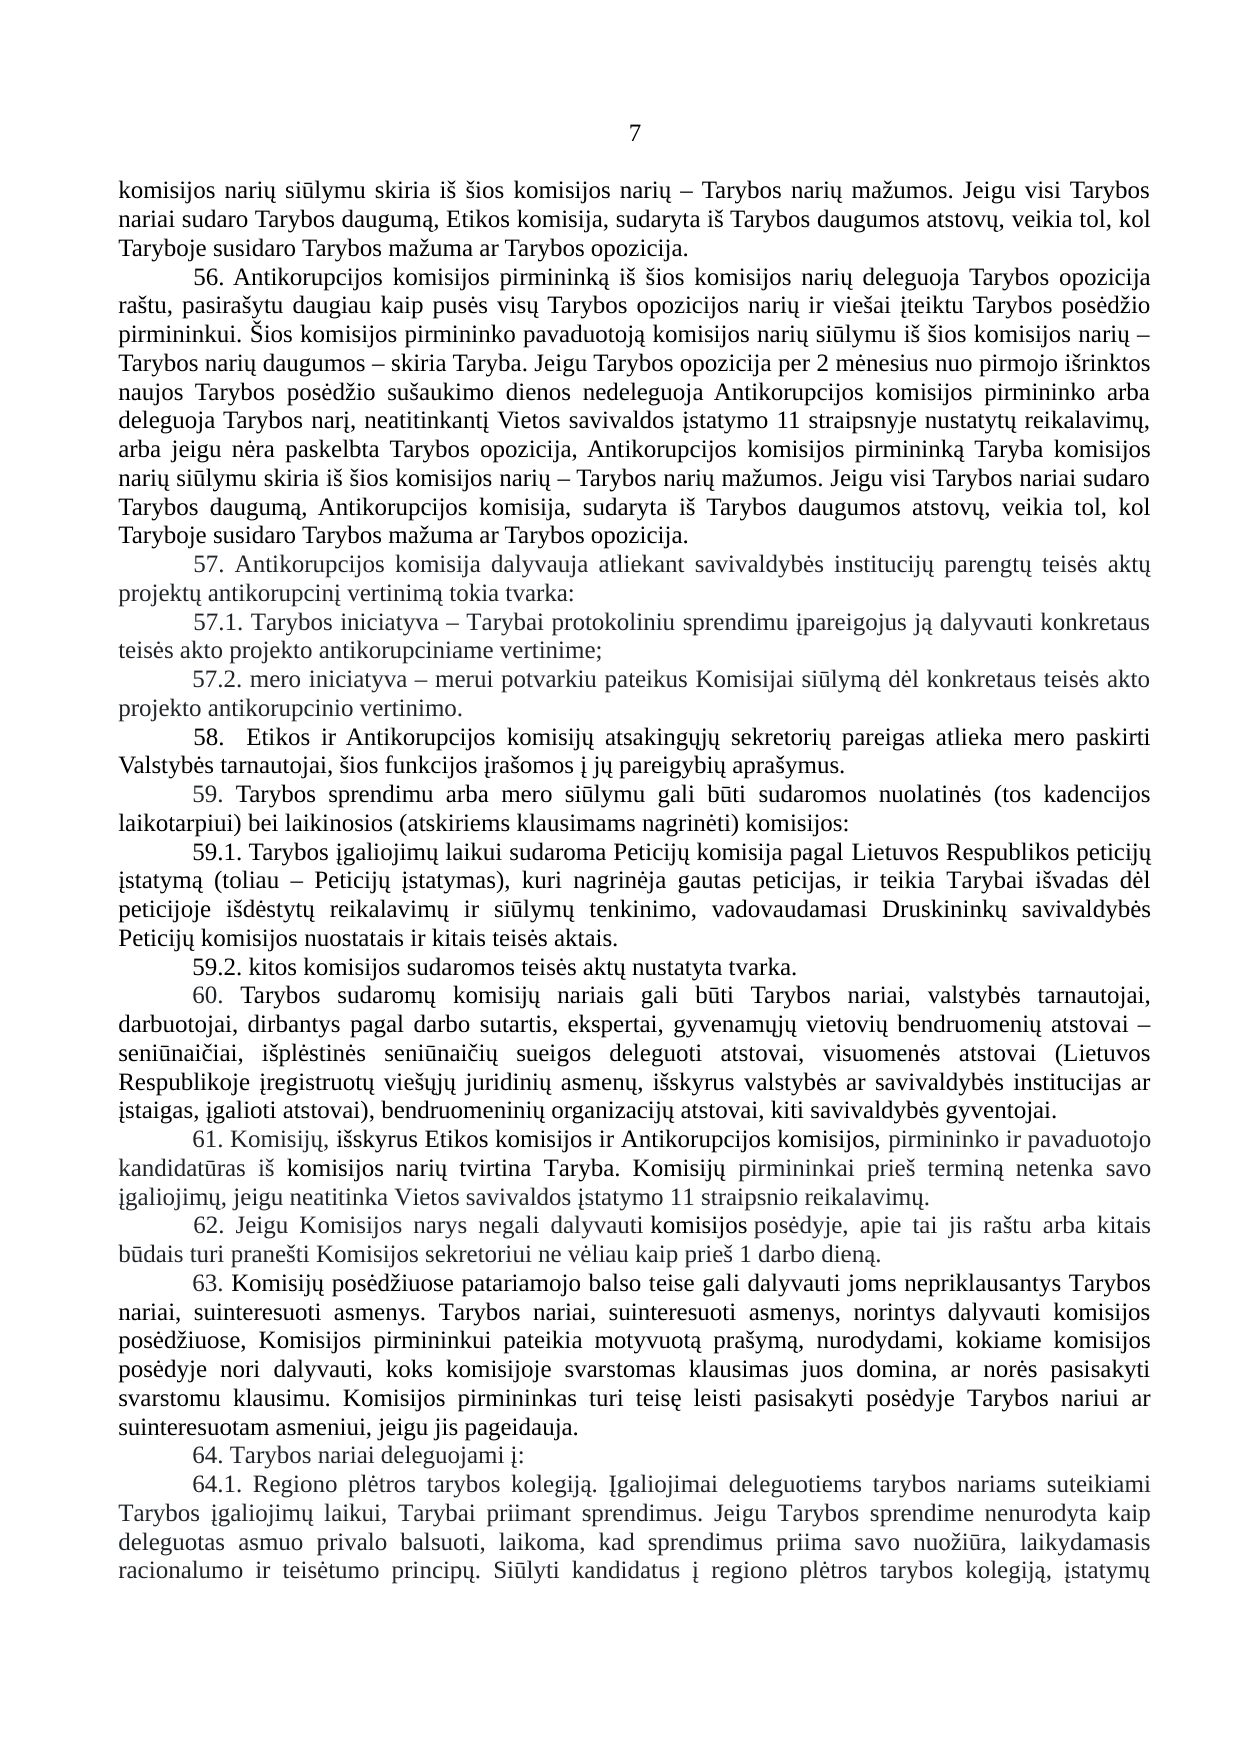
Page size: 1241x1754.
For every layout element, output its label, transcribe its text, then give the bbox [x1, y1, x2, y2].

text 56. Antikorupcijos komisijos pirmininką iš šios komisijos narių deleguoja Tarybos opozicija raštu, pasirašytu daugiau kaip pusės visų Tarybos opozicijos narių ir viešai įteiktu Tarybos posėdžio pirmininkui. Šios komisijos pirmininko pavaduotoją komisijos narių siūlymu iš šios komisijos narių – Tarybos narių daugumos – skiria Taryba. Jeigu Tarybos opozicija per 2 mėnesius nuo pirmojo išrinktos naujos Tarybos posėdžio sušaukimo dienos nedeleguoja Antikorupcijos komisijos pirmininko arba deleguoja Tarybos narį, neatitinkantį Vietos savivaldos įstatymo 11 straipsnyje nustatytų reikalavimų, arba jeigu nėra paskelbta Tarybos opozicija, Antikorupcijos komisijos pirmininką Taryba komisijos narių siūlymu skiria iš šios komisijos narių – Tarybos narių mažumos. Jeigu visi Tarybos nariai sudaro Tarybos daugumą, Antikorupcijos komisija, sudaryta iš Tarybos daugumos atstovų, veikia tol, kol Taryboje susidaro Tarybos mažuma ar Tarybos opozicija. [118, 262, 1152, 549]
text 57. Antikorupcijos komisija dalyvauja atliekant savivaldybės institucijų parengtų teisės aktų projektų antikorupcinį vertinimą tokia tvarka: [118, 549, 1152, 607]
text 64.1. Regiono plėtros tarybos kolegiją. Įgaliojimai deleguotiems tarybos nariams suteikiami Tarybos įgaliojimų laikui, Tarybai priimant sprendimus. Jeigu Tarybos sprendime nenurodyta kaip deleguotas asmuo privalo balsuoti, laikoma, kad sprendimus priima savo nuožiūra, laikydamasis racionalumo ir teisėtumo principų. Siūlyti kandidatus į regiono plėtros tarybos kolegiją, įstatymų [118, 1469, 1152, 1584]
text 59.1. Tarybos įgaliojimų laikui sudaroma Peticijų komisija pagal Lietuvos Respublikos peticijų įstatymą (toliau – Peticijų įstatymas), kuri nagrinėja gautas peticijas, ir teikia Tarybai išvadas dėl peticijoje išdėstytų reikalavimų ir siūlymų tenkinimo, vadovaudamasi Druskininkų savivaldybės Peticijų komisijos nuostatais ir kitais teisės aktais. [118, 837, 1152, 952]
text 61. Komisijų, išskyrus Etikos komisijos ir Antikorupcijos komisijos, pirmininko ir pavaduotojo kandidatūras iš komisijos narių tvirtina Taryba. Komisijų pirmininkai prieš terminą netenka savo įgaliojimų, jeigu neatitinka Vietos savivaldos įstatymo 11 straipsnio reikalavimų. [118, 1124, 1152, 1211]
text 64. Tarybos nariai deleguojami į: [118, 1441, 1152, 1469]
text 63. Komisijų posėdžiuose patariamojo balso teise gali dalyvauti joms nepriklausantys Tarybos nariai, suinteresuoti asmenys. Tarybos nariai, suinteresuoti asmenys, norintys dalyvauti komisijos posėdžiuose, Komisijos pirmininkui pateikia motyvuotą prašymą, nurodydami, kokiame komisijos posėdyje nori dalyvauti, koks komisijoje svarstomas klausimas juos domina, ar norės pasisakyti svarstomu klausimu. Komisijos pirmininkas turi teisę leisti pasisakyti posėdyje Tarybos nariui ar suinteresuotam asmeniui, jeigu jis pageidauja. [118, 1268, 1152, 1441]
text 60. Tarybos sudaromų komisijų nariais gali būti Tarybos nariai, valstybės tarnautojai, darbuotojai, dirbantys pagal darbo sutartis, ekspertai, gyvenamųjų vietovių bendruomenių atstovai – seniūnaičiai, išplėstinės seniūnaičių sueigos deleguoti atstovai, visuomenės atstovai (Lietuvos Respublikoje įregistruotų viešųjų juridinių asmenų, išskyrus valstybės ar savivaldybės institucijas ar įstaigas, įgalioti atstovai), bendruomeninių organizacijų atstovai, kiti savivaldybės gyventojai. [118, 981, 1152, 1124]
text 62. Jeigu Komisijos narys negali dalyvauti komisijos posėdyje, apie tai jis raštu arba kitais būdais turi pranešti Komisijos sekretoriui ne vėliau kaip prieš 1 darbo dieną. [118, 1211, 1152, 1268]
text 59.2. kitos komisijos sudaromos teisės aktų nustatyta tvarka. [118, 952, 1152, 981]
text 58. Etikos ir Antikorupcijos komisijų atsakingųjų sekretorių pareigas atlieka mero paskirti Valstybės tarnautojai, šios funkcijos įrašomos į jų pareigybių aprašymus. [118, 722, 1152, 779]
text 57.2. mero iniciatyva – merui potvarkiu pateikus Komisijai siūlymą dėl konkretaus teisės akto projekto antikorupcinio vertinimo. [118, 664, 1152, 722]
text komisijos narių siūlymu skiria iš šios komisijos narių – Tarybos narių mažumos. Jeigu visi Tarybos nariai sudaro Tarybos daugumą, Etikos komisija, sudaryta iš Tarybos daugumos atstovų, veikia tol, kol Taryboje susidaro Tarybos mažuma ar Tarybos opozicija. [118, 176, 1152, 262]
text 57.1. Tarybos iniciatyva – Tarybai protokoliniu sprendimu įpareigojus ją dalyvauti konkretaus teisės akto projekto antikorupciniame vertinime; [118, 607, 1152, 664]
text 59. Tarybos sprendimu arba mero siūlymu gali būti sudaromos nuolatinės (tos kadencijos laikotarpiui) bei laikinosios (atskiriems klausimams nagrinėti) komisijos: [118, 779, 1152, 837]
